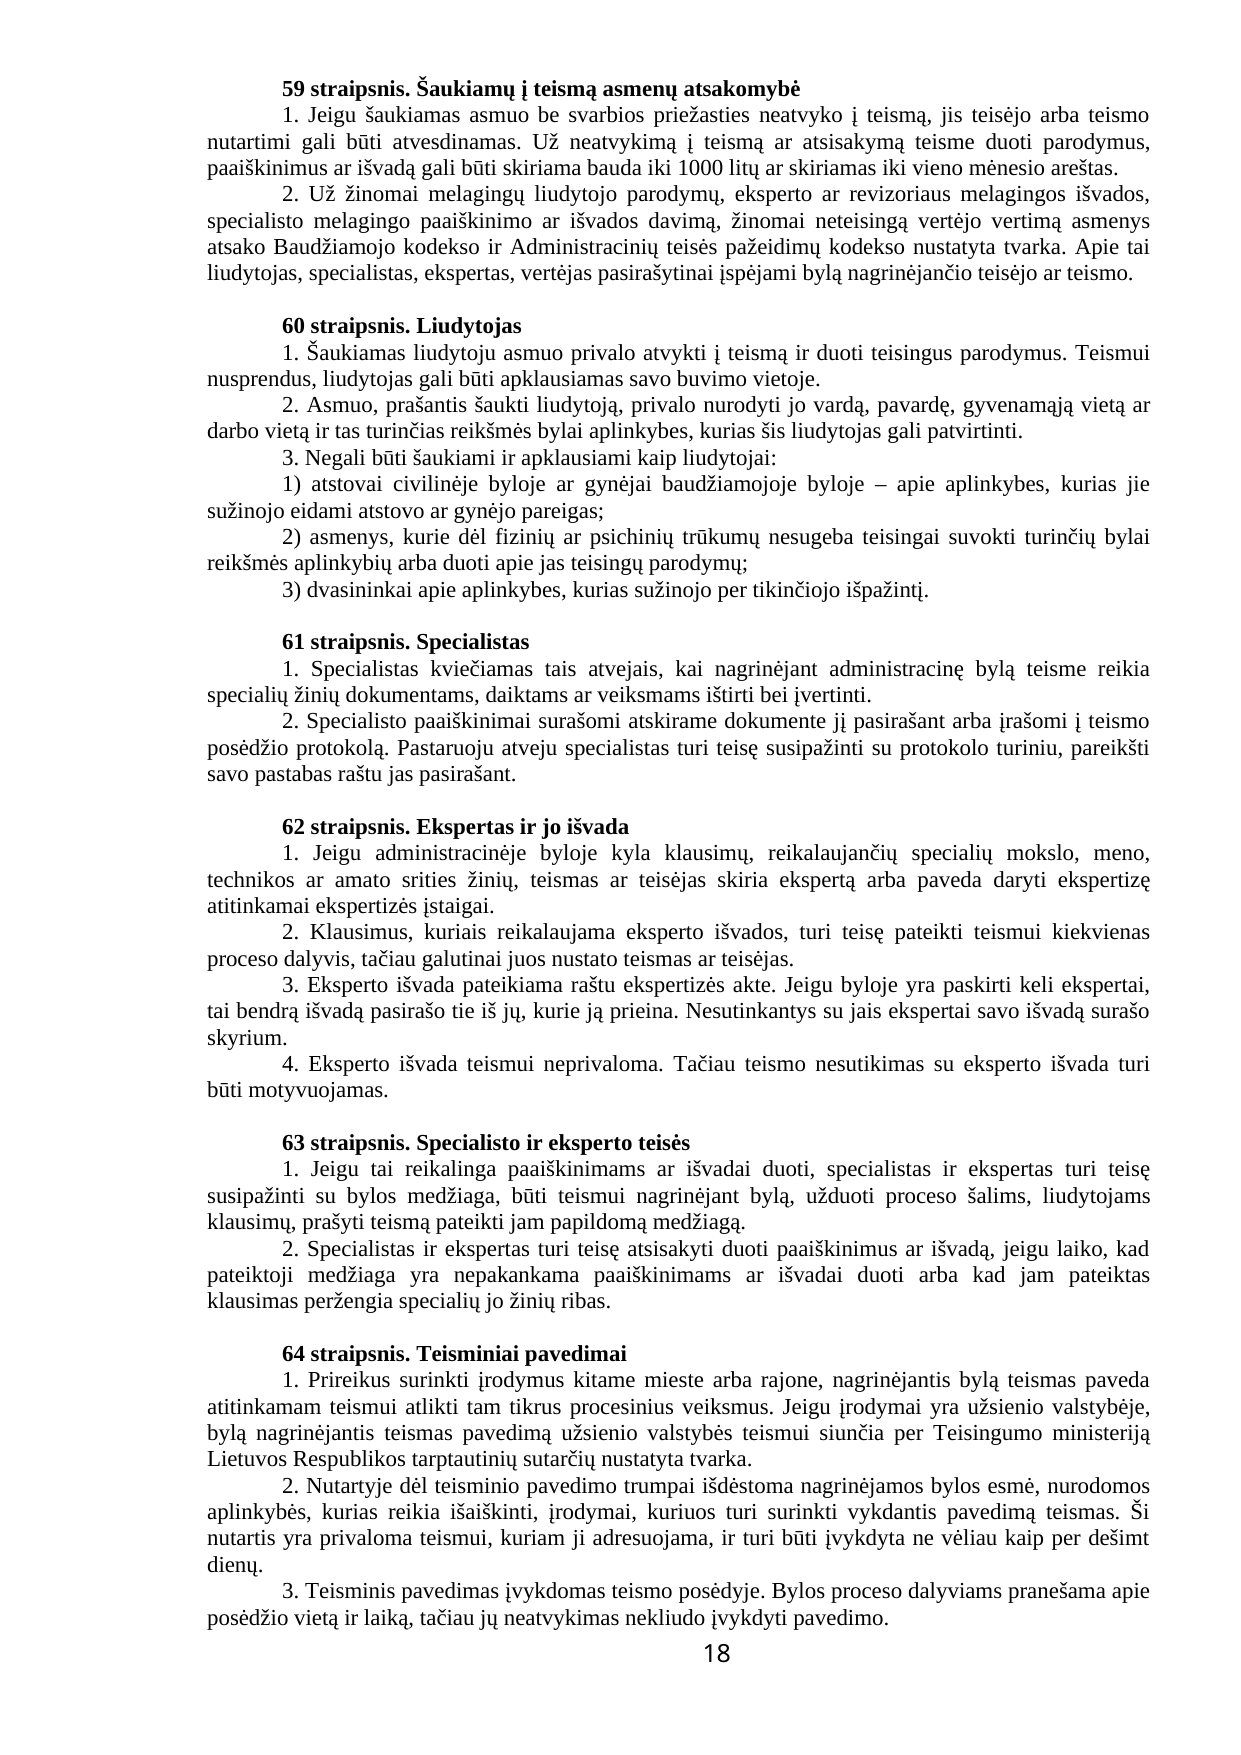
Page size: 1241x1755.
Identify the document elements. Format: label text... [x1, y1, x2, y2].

text 2. Specialistas ir ekspertas turi teisę atsisakyti duoti paaiškinimus ar išvadą, jeigu laiko, kad pateiktoji medžiaga yra nepakankama paaiškinimams ar išvadai duoti arba kad jam pateiktas klausimas peržengia specialių jo žinių ribas. [207, 1234, 1152, 1314]
text 62 straipsnis. Ekspertas ir jo išvada [207, 813, 1152, 839]
text 2. Klausimus, kuriais reikalaujama eksperto išvados, turi teisę pateikti teismui kiekvienas proceso dalyvis, tačiau galutinai juos nustato teismas ar teisėjas. [207, 918, 1152, 971]
text 3) dvasininkai apie aplinkybes, kurias sužinojo per tikinčiojo išpažintį. [207, 576, 1152, 602]
text 1. Šaukiamas liudytoju asmuo privalo atvykti į teismą ir duoti teisingus parodymus. Teismui nusprendus, liudytojas gali būti apklausiamas savo buvimo vietoje. [207, 338, 1152, 391]
text 3. Teisminis pavedimas įvykdomas teismo posėdyje. Bylos proceso dalyviams pranešama apie posėdžio vietą ir laiką, tačiau jų neatvykimas nekliudo įvykdyti pavedimo. [207, 1577, 1152, 1630]
text 1. Jeigu administracinėje byloje kyla klausimų, reikalaujančių specialių mokslo, meno, technikos ar amato srities žinių, teismas ar teisėjas skiria ekspertą arba paveda daryti ekspertizę atitinkamai ekspertizės įstaigai. [207, 839, 1152, 918]
text 63 straipsnis. Specialisto ir eksperto teisės [207, 1129, 1152, 1156]
text 2. Asmuo, prašantis šaukti liudytoją, privalo nurodyti jo vardą, pavardę, gyvenamąją vietą ar darbo vietą ir tas turinčias reikšmės bylai aplinkybes, kurias šis liudytojas gali patvirtinti. [207, 391, 1152, 444]
text 2. Už žinomai melagingų liudytojo parodymų, eksperto ar revizoriaus melagingos išvados, specialisto melagingo paaiškinimo ar išvados davimą, žinomai neteisingą vertėjo vertimą asmenys atsako Baudžiamojo kodekso ir Administracinių teisės pažeidimų kodekso nustatyta tvarka. Apie tai liudytojas, specialistas, ekspertas, vertėjas pasirašytinai įspėjami bylą nagrinėjančio teisėjo ar teismo. [207, 180, 1152, 286]
text 60 straipsnis. Liudytojas [207, 312, 1152, 338]
text 1) atstovai civilinėje byloje ar gynėjai baudžiamojoje byloje – apie aplinkybes, kurias jie sužinojo eidami atstovo ar gynėjo pareigas; [207, 470, 1152, 523]
text 4. Eksperto išvada teismui neprivaloma. Tačiau teismo nesutikimas su eksperto išvada turi būti motyvuojamas. [207, 1050, 1152, 1103]
text 1. Jeigu tai reikalinga paaiškinimams ar išvadai duoti, specialistas ir ekspertas turi teisę susipažinti su bylos medžiaga, būti teismui nagrinėjant bylą, užduoti proceso šalims, liudytojams klausimų, prašyti teismą pateikti jam papildomą medžiagą. [207, 1156, 1152, 1234]
text 1. Jeigu šaukiamas asmuo be svarbios priežasties neatvyko į teismą, jis teisėjo arba teismo nutartimi gali būti atvesdinamas. Už neatvykimą į teismą ar atsisakymą teisme duoti parodymus, paaiškinimus ar išvadą gali būti skiriama bauda iki 1000 litų ar skiriamas iki vieno mėnesio areštas. [207, 101, 1152, 180]
text 59 straipsnis. Šaukiamų į teismą asmenų atsakomybė [207, 75, 1152, 101]
text 61 straipsnis. Specialistas [207, 628, 1152, 655]
text 3. Negali būti šaukiami ir apklausiami kaip liudytojai: [207, 444, 1152, 470]
text 2. Specialisto paaiškinimai surašomi atskirame dokumente jį pasirašant arba įrašomi į teismo posėdžio protokolą. Pastaruoju atveju specialistas turi teisę susipažinti su protokolo turiniu, pareikšti savo pastabas raštu jas pasirašant. [207, 707, 1152, 787]
text 1. Prireikus surinkti įrodymus kitame mieste arba rajone, nagrinėjantis bylą teismas paveda atitinkamam teismui atlikti tam tikrus procesinius veiksmus. Jeigu įrodymai yra užsienio valstybėje, bylą nagrinėjantis teismas pavedimą užsienio valstybės teismui siunčia per Teisingumo ministeriją Lietuvos Respublikos tarptautinių sutarčių nustatyta tvarka. [207, 1366, 1152, 1472]
text 64 straipsnis. Teisminiai pavedimai [207, 1340, 1152, 1366]
text 2. Nutartyje dėl teisminio pavedimo trumpai išdėstoma nagrinėjamos bylos esmė, nurodomos aplinkybės, kurias reikia išaiškinti, įrodymai, kuriuos turi surinkti vykdantis pavedimą teismas. Ši nutartis yra privaloma teismui, kuriam ji adresuojama, ir turi būti įvykdyta ne vėliau kaip per dešimt dienų. [207, 1472, 1152, 1577]
text 1. Specialistas kviečiamas tais atvejais, kai nagrinėjant administracinę bylą teisme reikia specialių žinių dokumentams, daiktams ar veiksmams ištirti bei įvertinti. [207, 655, 1152, 707]
text 3. Eksperto išvada pateikiama raštu ekspertizės akte. Jeigu byloje yra paskirti keli ekspertai, tai bendrą išvadą pasirašo tie iš jų, kurie ją prieina. Nesutinkantys su jais ekspertai savo išvadą surašo skyrium. [207, 971, 1152, 1050]
text 2) asmenys, kurie dėl fizinių ar psichinių trūkumų nesugeba teisingai suvokti turinčių bylai reikšmės aplinkybių arba duoti apie jas teisingų parodymų; [207, 523, 1152, 576]
